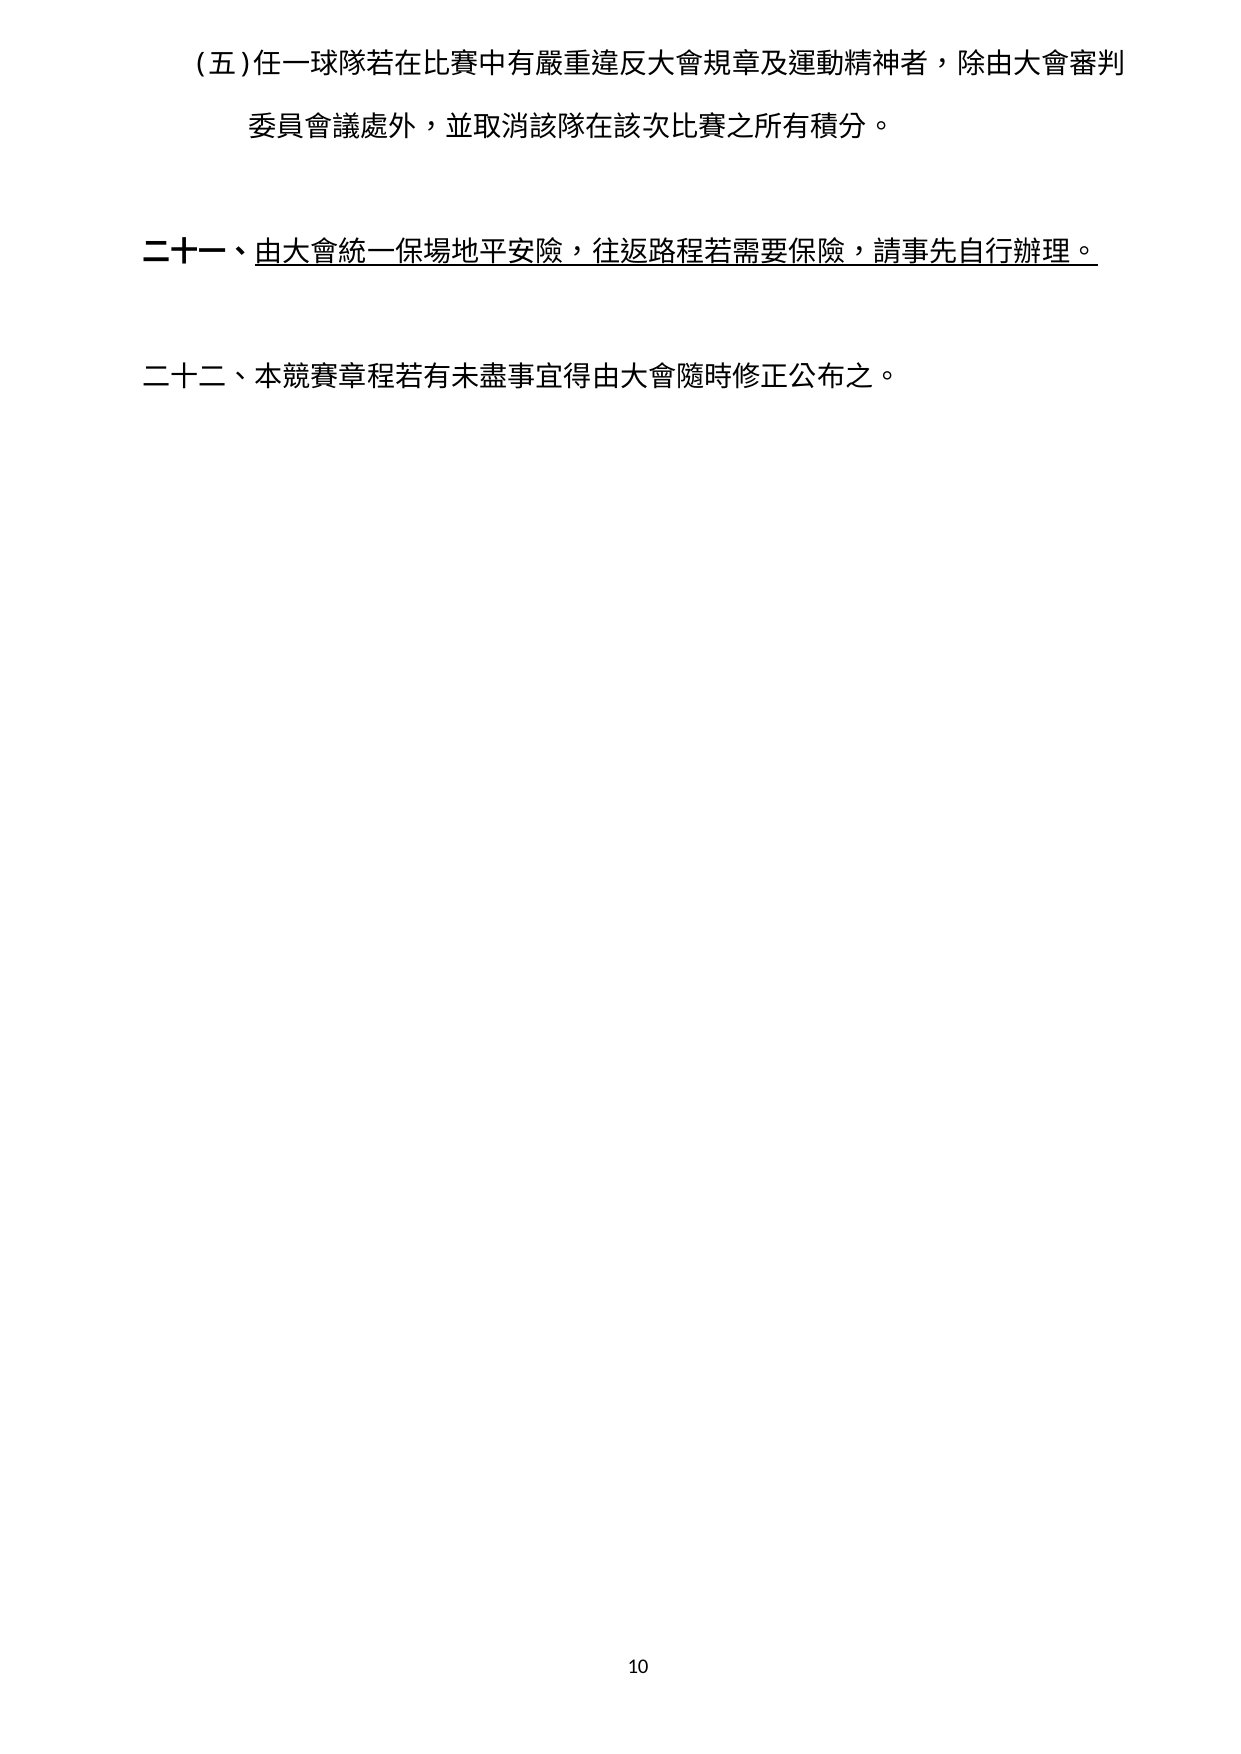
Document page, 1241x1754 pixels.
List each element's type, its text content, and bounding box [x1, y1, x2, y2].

text 二十二、本競賽章程若有未盡事宜得由大會隨時修正公布之。 [142, 333, 1134, 395]
text (五)任一球隊若在比賽中有嚴重違反大會規章及運動精神者，除由大會審判委員會議處外，並取消該隊在該次比賽之所有積分。 [192, 20, 1134, 145]
text 二十一、由大會統一保場地平安險，往返路程若需要保險，請事先自行辦理。 [142, 208, 1134, 270]
